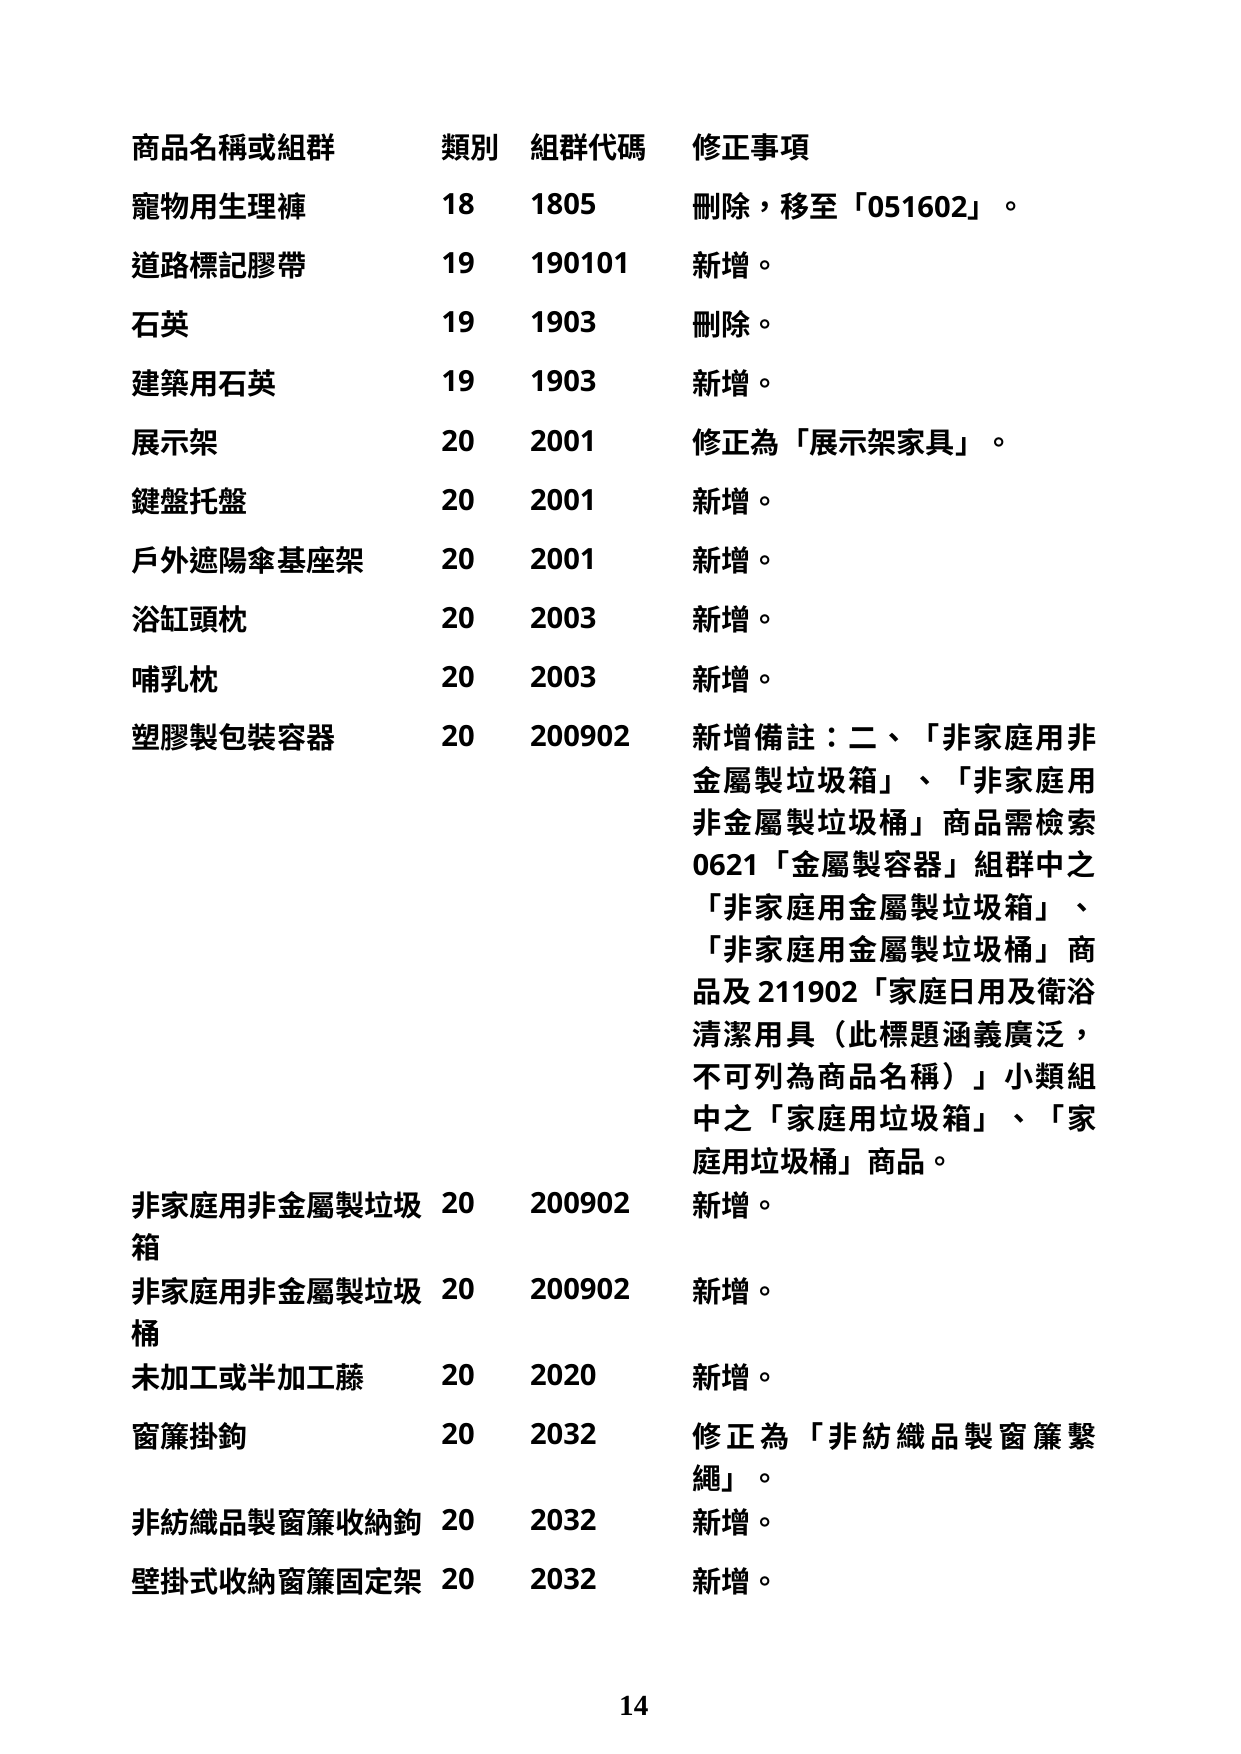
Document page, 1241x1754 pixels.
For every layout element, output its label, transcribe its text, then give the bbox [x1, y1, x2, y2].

table_cell 20 [439, 715, 526, 1181]
table_cell 1903 [528, 361, 689, 418]
table_cell 修正為「展示架家具」。 [690, 420, 1102, 477]
table_cell 20 [439, 420, 526, 477]
table_cell 20 [439, 1559, 526, 1616]
table_cell 20 [439, 1413, 526, 1498]
table_cell 2001 [528, 420, 689, 477]
table_cell 2003 [528, 656, 689, 713]
table_cell 新增。 [690, 1182, 1102, 1267]
table_cell 200902 [528, 1182, 689, 1267]
table_cell 鍵盤托盤 [129, 479, 438, 536]
table_cell 新增。 [690, 1268, 1102, 1353]
table_cell 建築用石英 [129, 361, 438, 418]
table_cell 20 [439, 1355, 526, 1412]
table_cell 1805 [528, 184, 689, 241]
table_cell 非家庭用非金屬製垃圾箱 [129, 1182, 438, 1267]
table_cell 新增。 [690, 243, 1102, 300]
table_cell 2001 [528, 479, 689, 536]
table_cell 新增。 [690, 479, 1102, 536]
table_cell 20 [439, 597, 526, 654]
table_cell 20 [439, 479, 526, 536]
table_cell 新增。 [690, 597, 1102, 654]
table_cell 展示架 [129, 420, 438, 477]
table_header 商品名稱或組群 [129, 125, 438, 182]
table_cell 200902 [528, 715, 689, 1181]
table_cell 非紡織品製窗簾收納鉤 [129, 1500, 438, 1557]
table_cell 2020 [528, 1355, 689, 1412]
table_cell 壁掛式收納窗簾固定架 [129, 1559, 438, 1616]
table_cell 未加工或半加工藤 [129, 1355, 438, 1412]
table_cell 18 [439, 184, 526, 241]
table_cell 2032 [528, 1413, 689, 1498]
table_cell 2032 [528, 1500, 689, 1557]
table_cell 1903 [528, 302, 689, 359]
table_cell 新增。 [690, 538, 1102, 595]
table_cell 新增。 [690, 361, 1102, 418]
table_cell 19 [439, 243, 526, 300]
table_cell 哺乳枕 [129, 656, 438, 713]
table_cell 塑膠製包裝容器 [129, 715, 438, 1181]
table_cell 190101 [528, 243, 689, 300]
table_cell 20 [439, 1182, 526, 1267]
table_header 修正事項 [690, 125, 1102, 182]
table_cell 20 [439, 538, 526, 595]
table_cell 2001 [528, 538, 689, 595]
table_header 類別 [439, 125, 526, 182]
table_cell 20 [439, 1268, 526, 1353]
table_cell 修正為「非紡織品製窗簾繫繩」。 [690, 1413, 1102, 1498]
table_cell 刪除，移至「051602」。 [690, 184, 1102, 241]
table_cell 非家庭用非金屬製垃圾桶 [129, 1268, 438, 1353]
table_cell 新增。 [690, 1559, 1102, 1616]
table_cell 20 [439, 1500, 526, 1557]
table_cell 2032 [528, 1559, 689, 1616]
table_cell 道路標記膠帶 [129, 243, 438, 300]
table_cell 新增。 [690, 656, 1102, 713]
table_cell 19 [439, 302, 526, 359]
table_header 組群代碼 [528, 125, 689, 182]
table_cell 20 [439, 656, 526, 713]
table_cell 窗簾掛鉤 [129, 1413, 438, 1498]
table_cell 200902 [528, 1268, 689, 1353]
table_cell 石英 [129, 302, 438, 359]
table_cell 19 [439, 361, 526, 418]
table_cell 戶外遮陽傘基座架 [129, 538, 438, 595]
table_cell 寵物用生理褲 [129, 184, 438, 241]
table_cell 新增備註：二、「非家庭用非金屬製垃圾箱」、「非家庭用非金屬製垃圾桶」商品需檢索0621「金屬製容器」組群中之「非家庭用金屬製垃圾箱」、「非家庭用金屬製垃圾桶」商品及211902「家庭日用及衛浴清潔用具（此標題涵義廣泛，不可列為商品名稱）」小類組中之「家庭用垃圾箱」、「家庭用垃圾桶」商品。 [690, 715, 1102, 1181]
table_cell 新增。 [690, 1355, 1102, 1412]
table_cell 浴缸頭枕 [129, 597, 438, 654]
table_cell 刪除。 [690, 302, 1102, 359]
table_cell 2003 [528, 597, 689, 654]
table_cell 新增。 [690, 1500, 1102, 1557]
